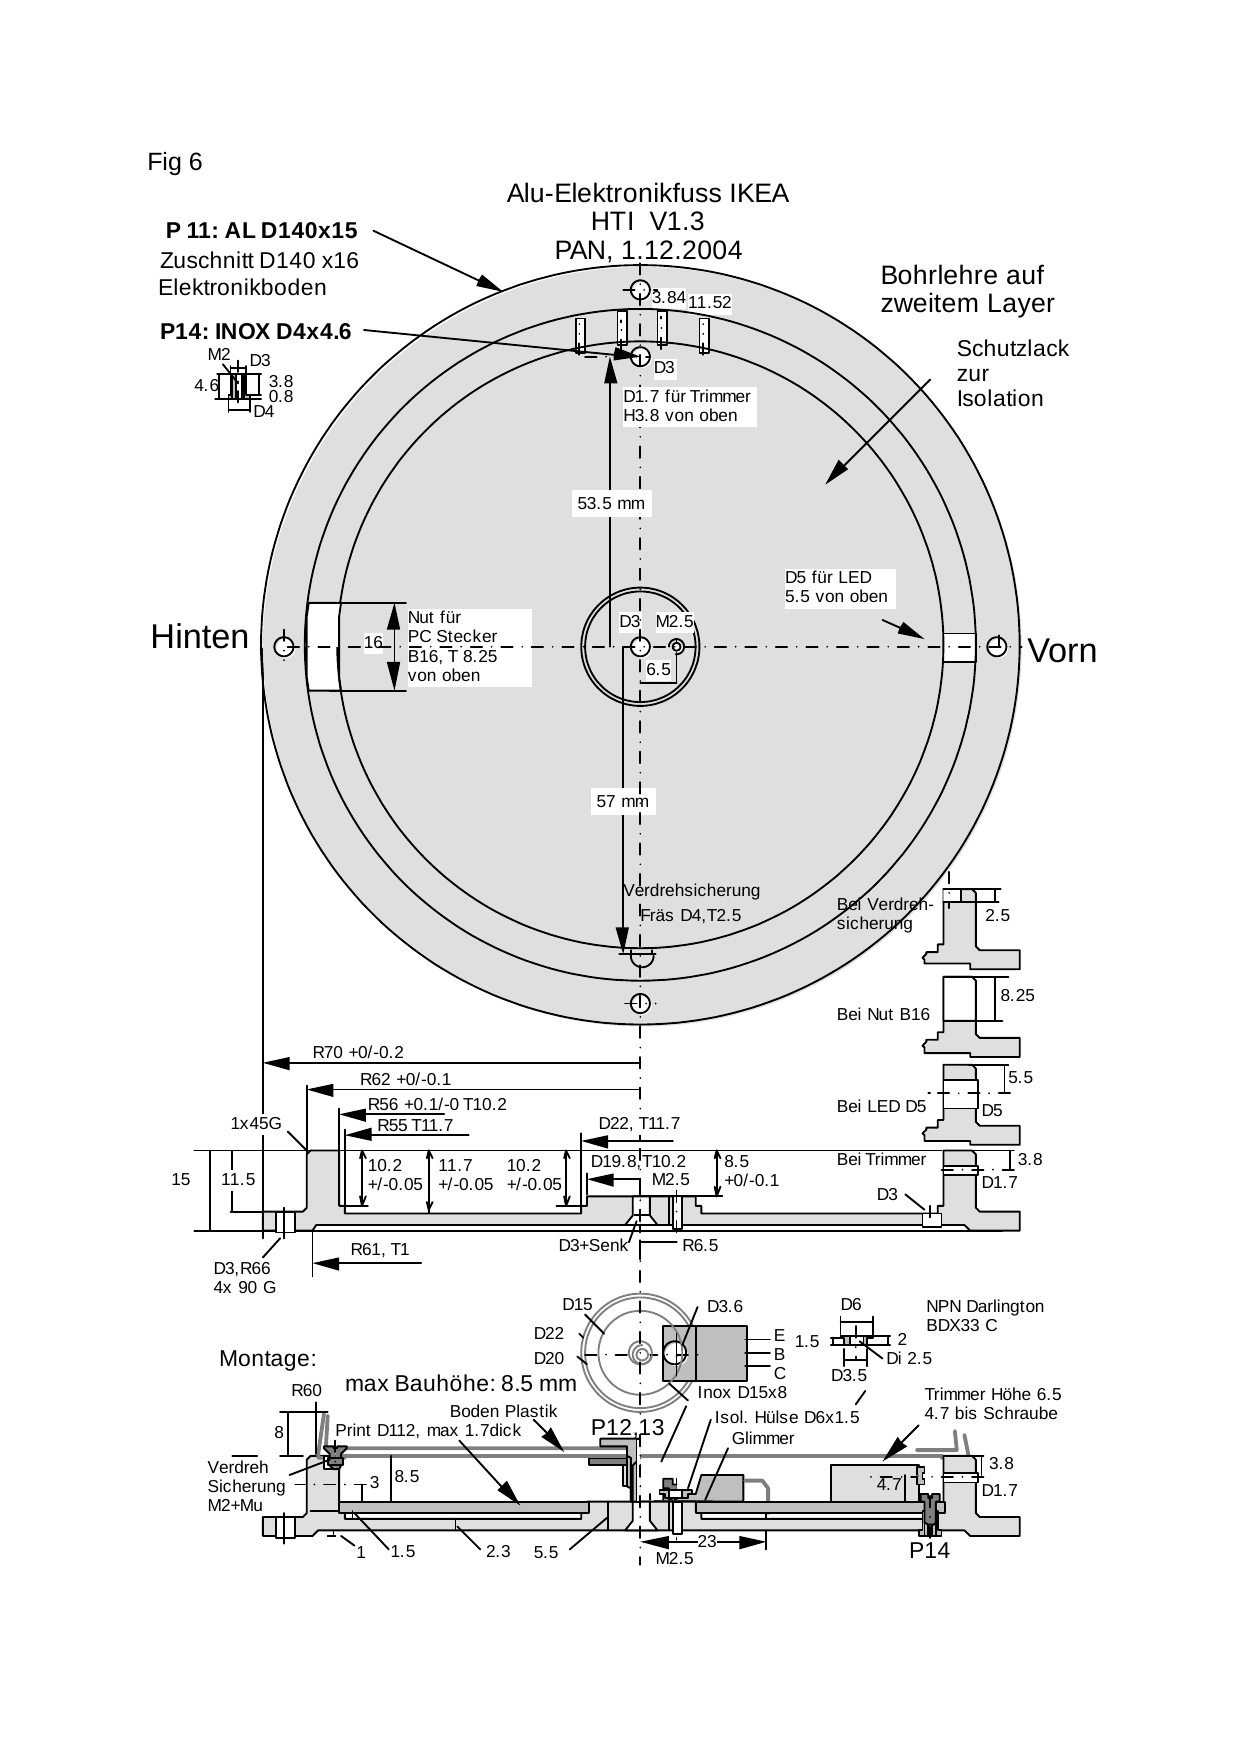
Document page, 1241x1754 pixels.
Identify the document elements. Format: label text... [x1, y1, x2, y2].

text Fig 6 [147, 147, 1165, 176]
